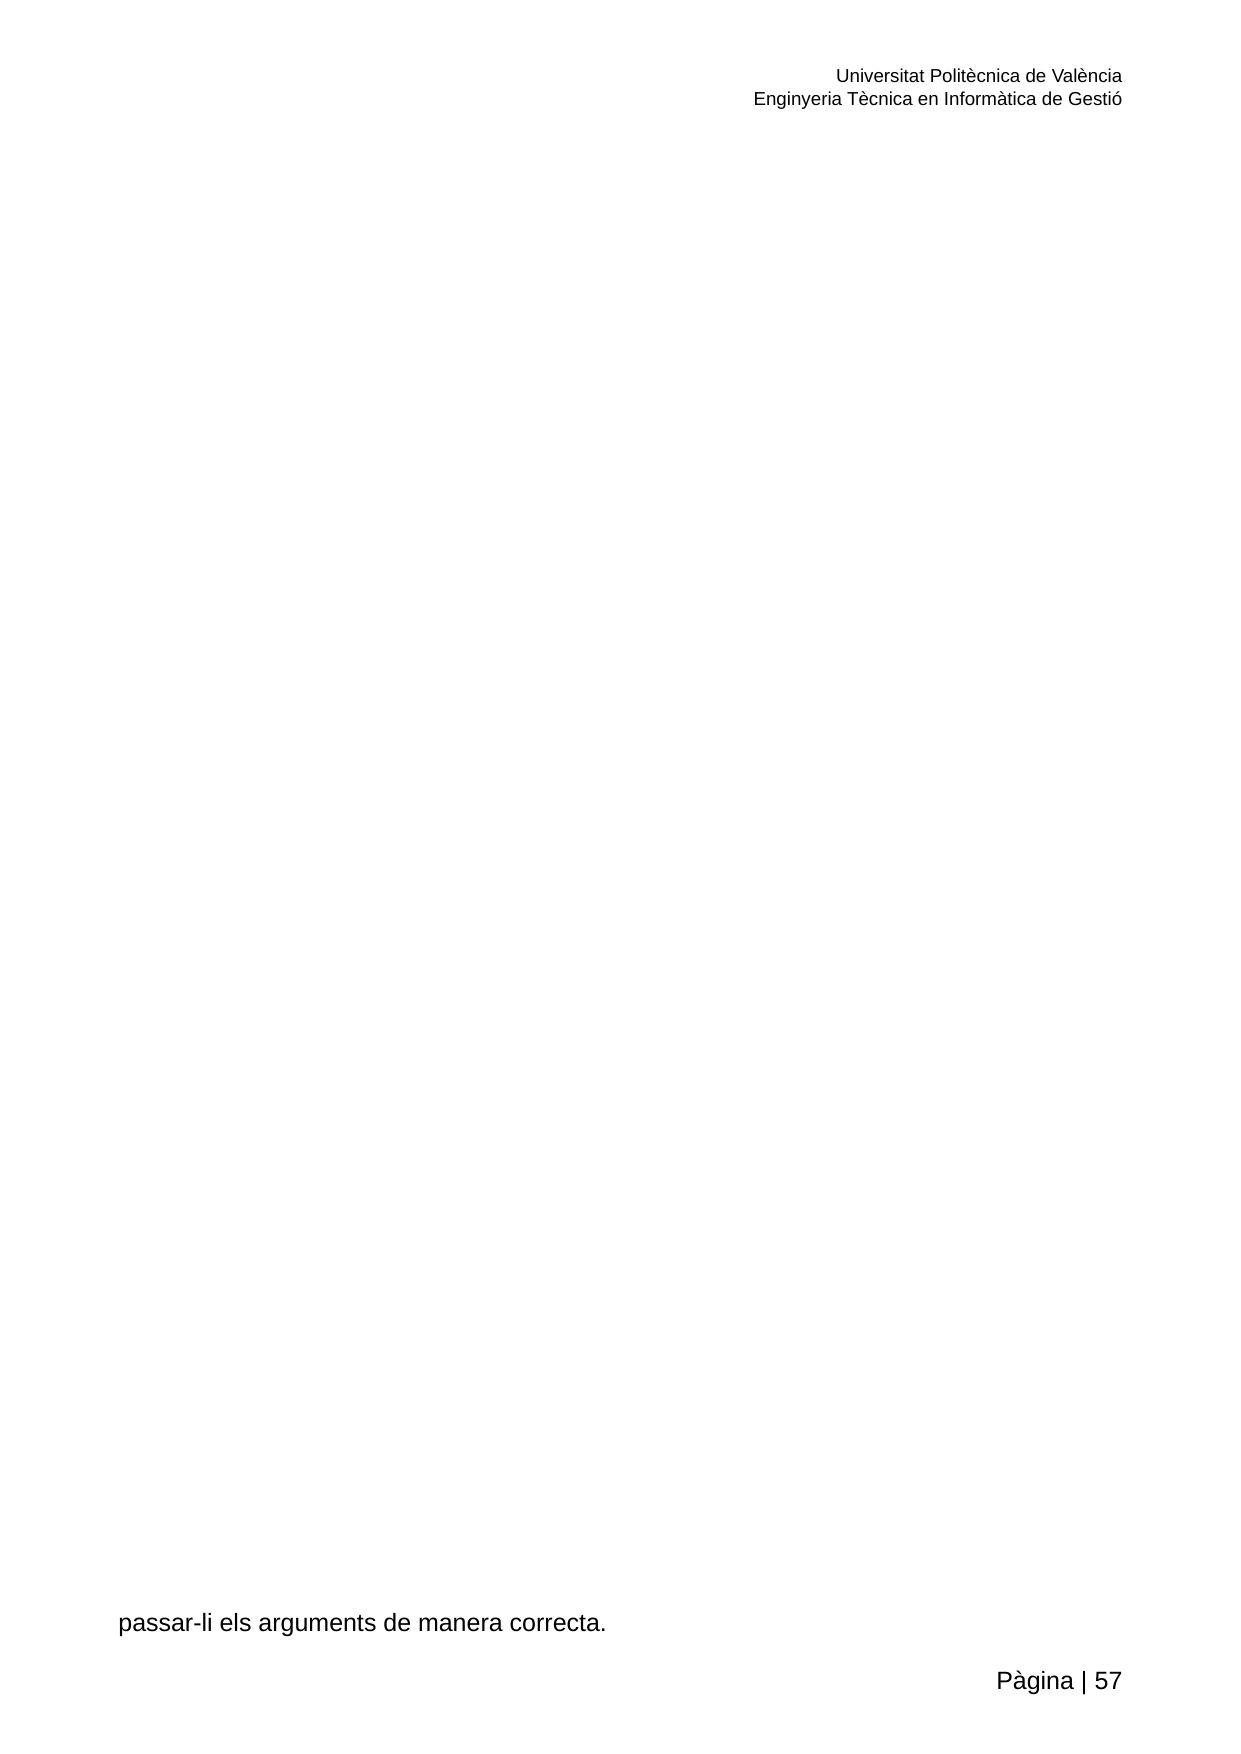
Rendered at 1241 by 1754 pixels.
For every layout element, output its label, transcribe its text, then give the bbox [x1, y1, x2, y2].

text passar-li els arguments de manera correcta. [118, 1608, 1122, 1637]
